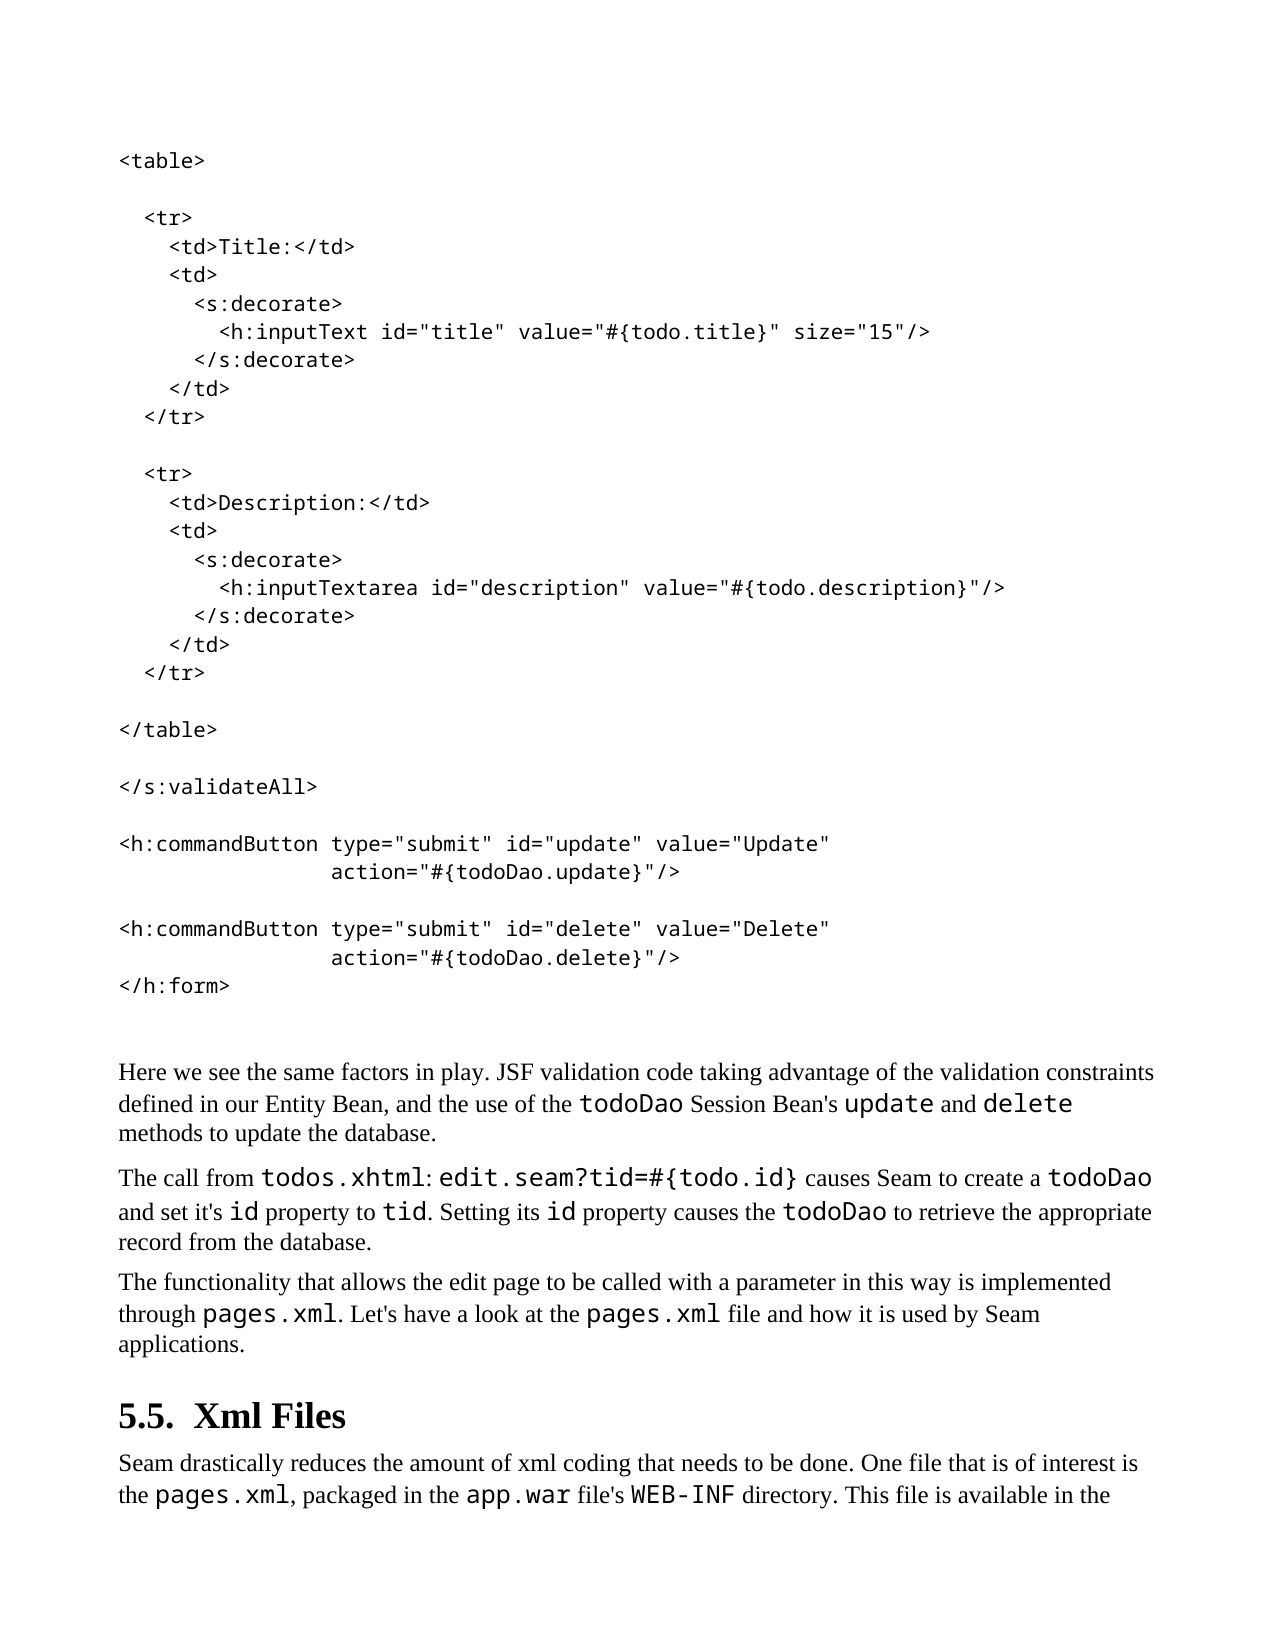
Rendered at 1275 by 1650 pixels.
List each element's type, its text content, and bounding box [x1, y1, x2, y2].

text </td> [118, 374, 1157, 402]
text The functionality that allows the edit page to be called with a parameter in this way is implemented through pages.xml. Let's have a look at the pages.xml file and how it is used by Seam applications. [118, 1268, 1157, 1357]
text <s:decorate> [118, 545, 1157, 573]
text <tr> [118, 459, 1157, 488]
text Here we see the same factors in play. JSF validation code taking advantage of the validation constraints defined in our Entity Bean, and the use of the todoDao Session Bean's update and delete methods to update the database. [118, 1058, 1157, 1147]
text </table> [118, 715, 1157, 744]
text <s:decorate> [118, 289, 1157, 317]
subtitle 5.5. Xml Files [118, 1395, 1157, 1436]
text <td>Title:</td> [118, 232, 1157, 260]
text </tr> [118, 658, 1157, 687]
text <td> [118, 260, 1157, 289]
text Seam drastically reduces the amount of xml coding that needs to be done. One file that is of interest is the pages.xml, packaged in the app.war file's WEB-INF directory. This file is available in the [118, 1449, 1157, 1511]
text <h:inputText id="title" value="#{todo.title}" size="15"/> [118, 317, 1157, 346]
text </td> [118, 630, 1157, 658]
text action="#{todoDao.update}"/> [118, 857, 1157, 886]
text </s:decorate> [118, 602, 1157, 630]
text <h:commandButton type="submit" id="update" value="Update" [118, 829, 1157, 857]
text <td>Description:</td> [118, 488, 1157, 516]
text </h:form> [118, 971, 1157, 1000]
text <h:commandButton type="submit" id="delete" value="Delete" [118, 914, 1157, 943]
text The call from todos.xhtml: edit.seam?tid=#{todo.id} causes Seam to create a todoDao and set it's id property to tid. Setting its id property causes the todoDao to retrieve the appropriate record from the database. [118, 1159, 1157, 1255]
text </s:validateAll> [118, 772, 1157, 801]
text action="#{todoDao.delete}"/> [118, 943, 1157, 971]
text </s:decorate> [118, 346, 1157, 374]
text <tr> [118, 203, 1157, 232]
text <h:inputTextarea id="description" value="#{todo.description}"/> [118, 573, 1157, 602]
text </tr> [118, 402, 1157, 431]
text <td> [118, 516, 1157, 545]
text <table> [118, 147, 1157, 175]
